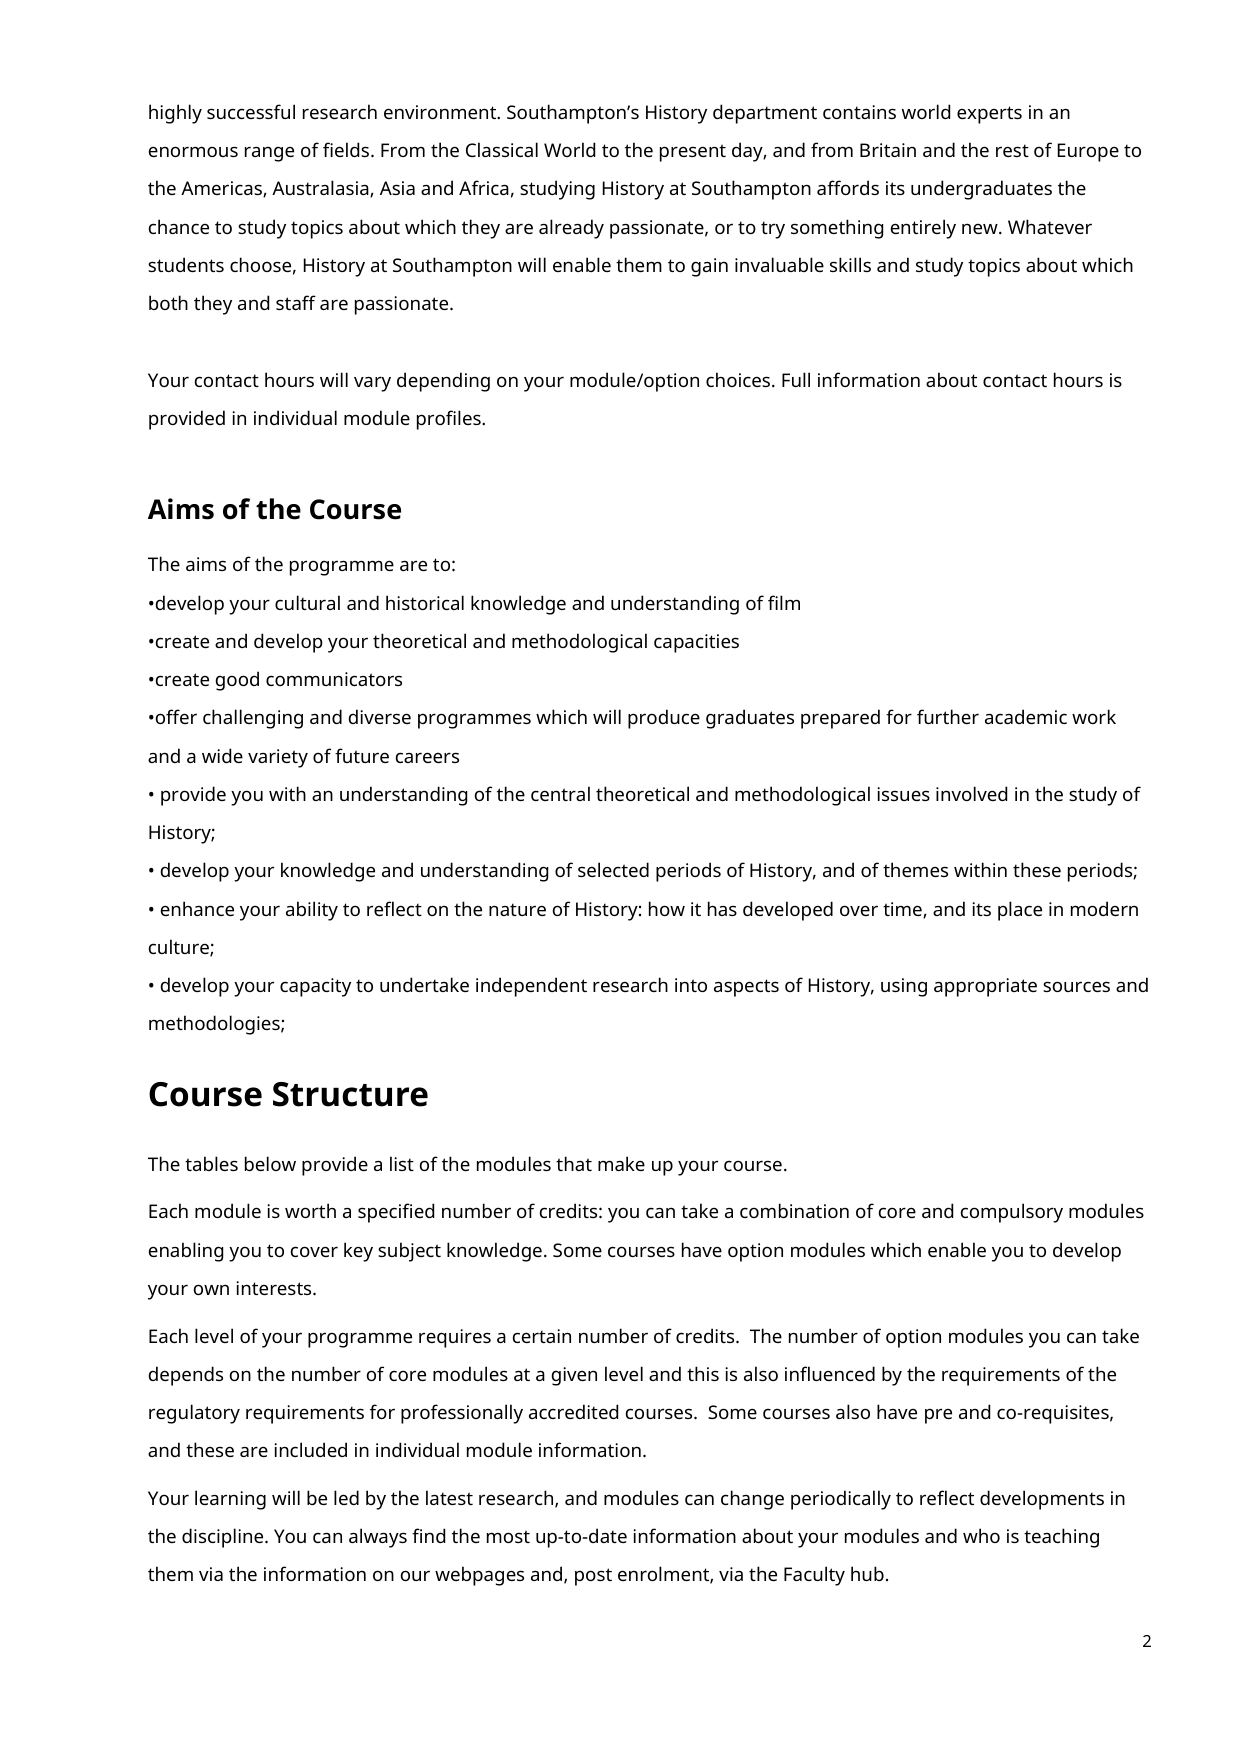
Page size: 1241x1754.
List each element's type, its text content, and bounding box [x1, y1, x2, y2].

text highly successful research environment. Southampton’s History department contains world experts in an enormous range of fields. From the Classical World to the present day, and from Britain and the rest of Europe to the Americas, Australasia, Asia and Africa, studying History at Southampton affords its undergraduates the chance to study topics about which they are already passionate, or to try something entirely new. Whatever students choose, History at Southampton will enable them to gain invaluable skills and study topics about which both they and staff are passionate. Your contact hours will vary depending on your module/option choices. Full information about contact hours is provided in individual module profiles. [148, 99, 1145, 431]
subtitle Aims of the Course [148, 490, 1152, 527]
text Each module is worth a specified number of credits: you can take a combination of core and compulsory modules enabling you to cover key subject knowledge. Some courses have option modules which enable you to develop your own interests. [148, 1199, 1152, 1301]
subtitle Course Structure [148, 1071, 1152, 1116]
text The aims of the programme are to: •develop your cultural and historical knowledge and understanding of film •create and develop your theoretical and methodological capacities •create good communicators •offer challenging and diverse programmes which will produce graduates prepared for further academic work and a wide variety of future careers • provide you with an understanding of the central theoretical and methodological issues involved in the study of History; • develop your knowledge and understanding of selected periods of History, and of themes within these periods; • enhance your ability to reflect on the nature of History: how it has developed over time, and its place in modern culture; • develop your capacity to undertake independent research into aspects of History, using appropriate sources and methodologies; [148, 552, 1152, 1036]
text The tables below provide a list of the modules that make up your course. [148, 1151, 1152, 1177]
text Each level of your programme requires a certain number of credits. The number of option modules you can take depends on the number of core modules at a given level and this is also influenced by the requirements of the regulatory requirements for professionally accredited courses. Some courses also have pre and co-requisites, and these are included in individual module information. [148, 1323, 1152, 1463]
text Your learning will be led by the latest research, and modules can change periodically to reflect developments in the discipline. You can always find the most up-to-date information about your modules and who is teaching them via the information on our webpages and, post enrolment, via the Faculty hub. [148, 1485, 1152, 1587]
